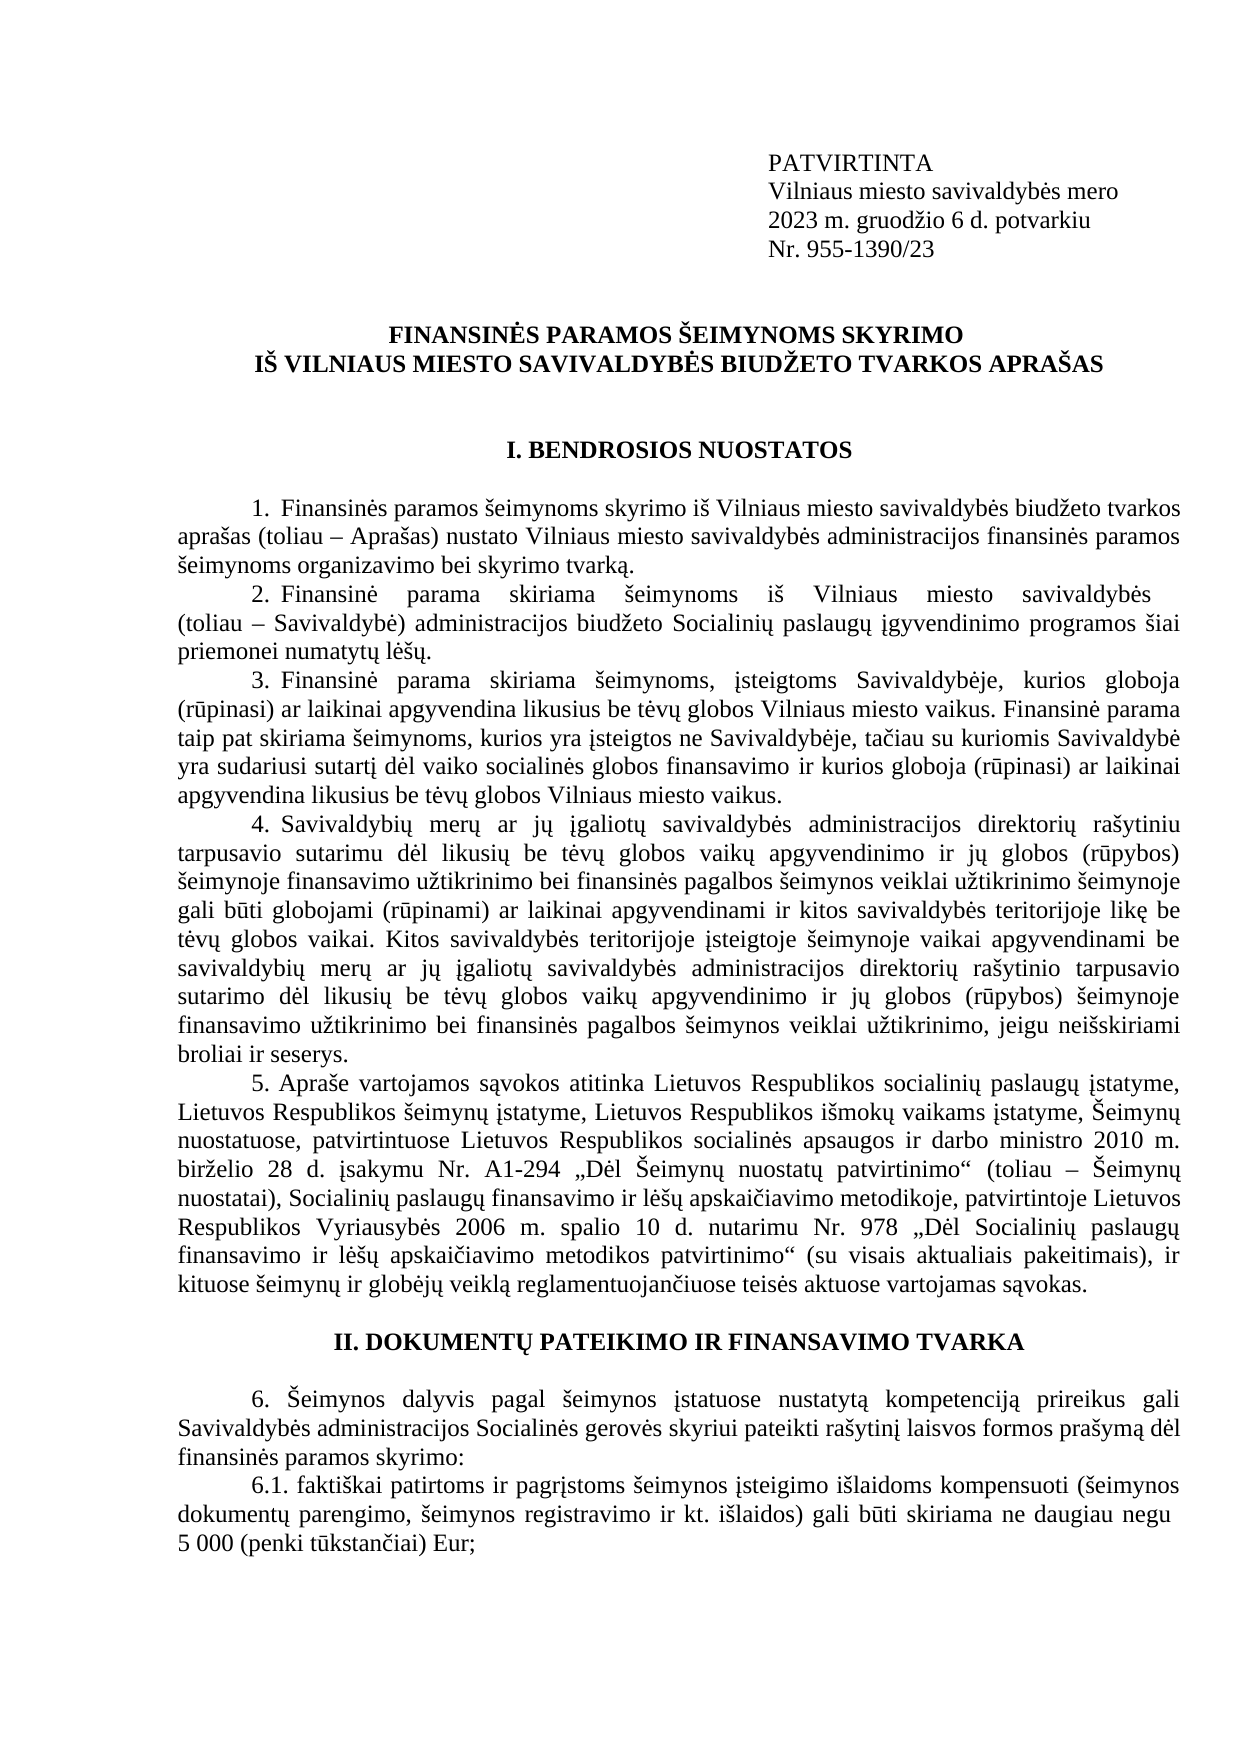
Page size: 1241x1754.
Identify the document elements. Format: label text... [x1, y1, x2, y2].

text IŠ VILNIAUS MIESTO SAVIVALDYBĖS BIUDŽETO TVARKOS APRAŠAS [177, 349, 1181, 378]
text 5. Apraše vartojamos sąvokos atitinka Lietuvos Respublikos socialinių paslaugų įstatyme, Lietuvos Respublikos šeimynų įstatyme, Lietuvos Respublikos išmokų vaikams įstatyme, Šeimynų nuostatuose, patvirtintuose Lietuvos Respublikos socialinės apsaugos ir darbo ministro 2010 m. birželio 28 d. įsakymu Nr. A1-294 „Dėl Šeimynų nuostatų patvirtinimo“ (toliau – Šeimynų nuostatai), Socialinių paslaugų finansavimo ir lėšų apskaičiavimo metodikoje, patvirtintoje Lietuvos Respublikos Vyriausybės 2006 m. spalio 10 d. nutarimu Nr. 978 „Dėl Socialinių paslaugų finansavimo ir lėšų apskaičiavimo metodikos patvirtinimo“ (su visais aktualiais pakeitimais), ir kituose šeimynų ir globėjų veiklą reglamentuojančiuose teisės aktuose vartojamas sąvokas. [177, 1068, 1181, 1298]
text 6. Šeimynos dalyvis pagal šeimynos įstatuose nustatytą kompetenciją prireikus gali Savivaldybės administracijos Socialinės gerovės skyriui pateikti rašytinį laisvos formos prašymą dėl finansinės paramos skyrimo: [177, 1384, 1181, 1470]
text 2. Finansinė parama skiriama šeimynoms iš Vilniaus miesto savivaldybės (toliau – Savivaldybė) administracijos biudžeto Socialinių paslaugų įgyvendinimo programos šiai priemonei numatytų lėšų. [177, 579, 1181, 665]
text PATVIRTINTA [177, 148, 1181, 176]
text 4. Savivaldybių merų ar jų įgaliotų savivaldybės administracijos direktorių rašytiniu tarpusavio sutarimu dėl likusių be tėvų globos vaikų apgyvendinimo ir jų globos (rūpybos) šeimynoje finansavimo užtikrinimo bei finansinės pagalbos šeimynos veiklai užtikrinimo šeimynoje gali būti globojami (rūpinami) ar laikinai apgyvendinami ir kitos savivaldybės teritorijoje likę be tėvų globos vaikai. Kitos savivaldybės teritorijoje įsteigtoje šeimynoje vaikai apgyvendinami be savivaldybių merų ar jų įgaliotų savivaldybės administracijos direktorių rašytinio tarpusavio sutarimo dėl likusių be tėvų globos vaikų apgyvendinimo ir jų globos (rūpybos) šeimynoje finansavimo užtikrinimo bei finansinės pagalbos šeimynos veiklai užtikrinimo, jeigu neišskiriami broliai ir seserys. [177, 809, 1181, 1068]
text 3. Finansinė parama skiriama šeimynoms, įsteigtoms Savivaldybėje, kurios globoja (rūpinasi) ar laikinai apgyvendina likusius be tėvų globos Vilniaus miesto vaikus. Finansinė parama taip pat skiriama šeimynoms, kurios yra įsteigtos ne Savivaldybėje, tačiau su kuriomis Savivaldybė yra sudariusi sutartį dėl vaiko socialinės globos finansavimo ir kurios globoja (rūpinasi) ar laikinai apgyvendina likusius be tėvų globos Vilniaus miesto vaikus. [177, 665, 1181, 809]
text II. DOKUMENTŲ PATEIKIMO IR FINANSAVIMO TVARKA [177, 1327, 1181, 1355]
text I. BENDROSIOS NUOSTATOS [177, 435, 1181, 464]
text FINANSINĖS PARAMOS ŠEIMYNOMS SKYRIMO [177, 320, 1181, 349]
text Nr. 955-1390/23 [177, 234, 1181, 263]
text 2023 m. gruodžio 6 d. potvarkiu [177, 205, 1181, 234]
text 6.1. faktiškai patirtoms ir pagrįstoms šeimynos įsteigimo išlaidoms kompensuoti (šeimynos dokumentų parengimo, šeimynos registravimo ir kt. išlaidos) gali būti skiriama ne daugiau negu 5 000 (penki tūkstančiai) Eur; [177, 1470, 1181, 1557]
text 1. Finansinės paramos šeimynoms skyrimo iš Vilniaus miesto savivaldybės biudžeto tvarkos aprašas (toliau – Aprašas) nustato Vilniaus miesto savivaldybės administracijos finansinės paramos šeimynoms organizavimo bei skyrimo tvarką. [177, 493, 1181, 579]
text Vilniaus miesto savivaldybės mero [177, 176, 1181, 205]
